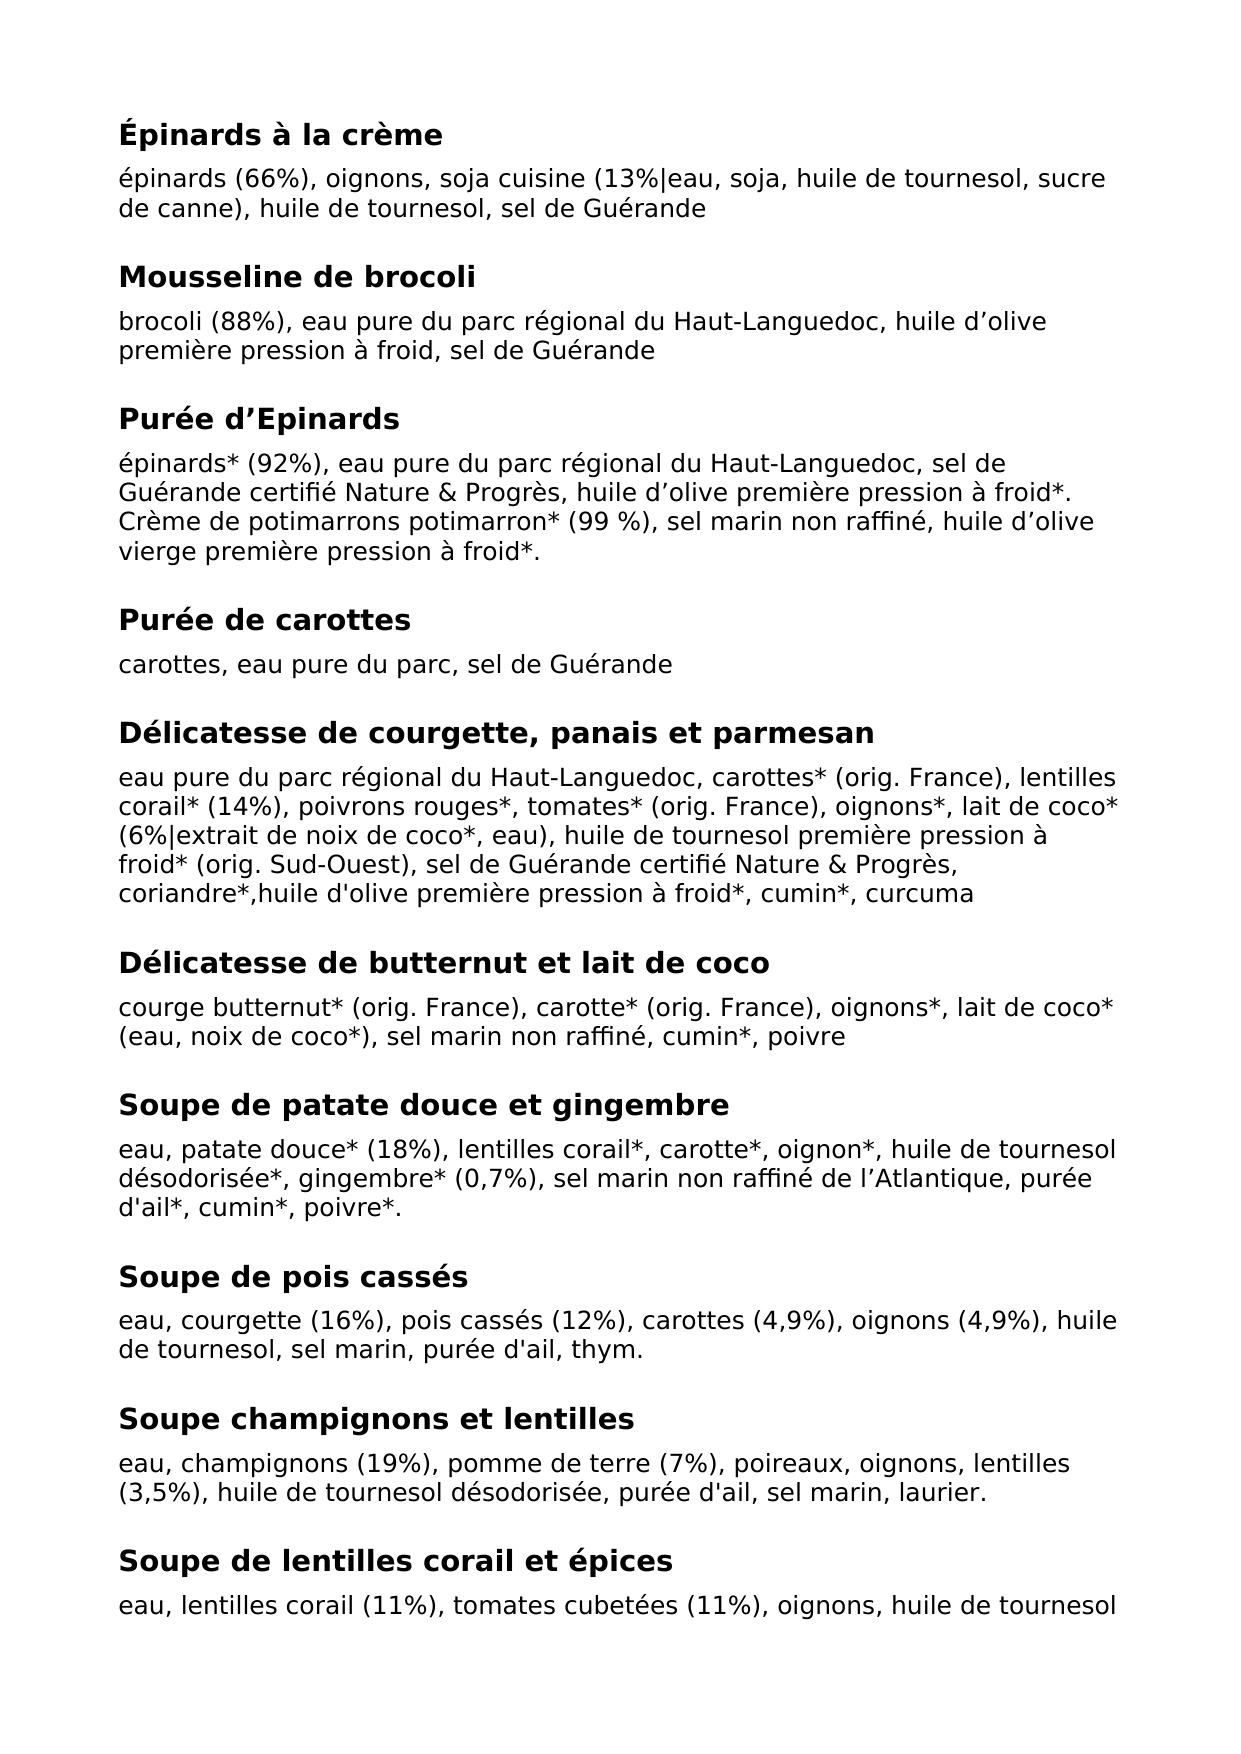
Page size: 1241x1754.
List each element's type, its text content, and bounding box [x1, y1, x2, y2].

text brocoli (88%), eau pure du parc régional du Haut-Languedoc, huile d’olive première pression à froid, sel de Guérande [118, 307, 1122, 365]
subtitle Délicatesse de courgette, panais et parmesan [118, 716, 1122, 750]
subtitle Épinards à la crème [118, 118, 1122, 152]
text épinards (66%), oignons, soja cuisine (13%|eau, soja, huile de tournesol, sucre de canne), huile de tournesol, sel de Guérande [118, 164, 1122, 223]
subtitle Soupe champignons et lentilles [118, 1402, 1122, 1436]
text courge butternut* (orig. France), carotte* (orig. France), oignons*, lait de coco* (eau, noix de coco*), sel marin non raffiné, cumin*, poivre [118, 993, 1122, 1051]
subtitle Purée d’Epinards [118, 403, 1122, 437]
subtitle Délicatesse de butternut et lait de coco [118, 946, 1122, 980]
text carottes, eau pure du parc, sel de Guérande [118, 650, 1122, 679]
subtitle Soupe de lentilles corail et épices [118, 1544, 1122, 1578]
text eau pure du parc régional du Haut-Languedoc, carottes* (orig. France), lentilles corail* (14%), poivrons rouges*, tomates* (orig. France), oignons*, lait de coco* (6%|extrait de noix de coco*, eau), huile de tournesol première pression à froid* (orig. Sud-Ouest), sel de Guérande certifié Nature & Progrès, coriandre*,huile d'olive première pression à froid*, cumin*, curcuma [118, 763, 1122, 909]
subtitle Soupe de patate douce et gingembre [118, 1088, 1122, 1122]
subtitle Soupe de pois cassés [118, 1260, 1122, 1294]
subtitle Mousseline de brocoli [118, 260, 1122, 294]
text eau, patate douce* (18%), lentilles corail*, carotte*, oignon*, huile de tournesol désodorisée*, gingembre* (0,7%), sel marin non raffiné de l’Atlantique, purée d'ail*, cumin*, poivre*. [118, 1135, 1122, 1222]
subtitle Purée de carottes [118, 603, 1122, 637]
text eau, champignons (19%), pomme de terre (7%), poireaux, oignons, lentilles (3,5%), huile de tournesol désodorisée, purée d'ail, sel marin, laurier. [118, 1449, 1122, 1507]
text eau, lentilles corail (11%), tomates cubetées (11%), oignons, huile de tournesol [118, 1591, 1122, 1620]
text eau, courgette (16%), pois cassés (12%), carottes (4,9%), oignons (4,9%), huile de tournesol, sel marin, purée d'ail, thym. [118, 1306, 1122, 1365]
text épinards* (92%), eau pure du parc régional du Haut-Languedoc, sel de Guérande certifié Nature & Progrès, huile d’olive première pression à froid*. Crème de potimarrons potimarron* (99 %), sel marin non raffiné, huile d’olive vierge première pression à froid*. [118, 449, 1122, 566]
